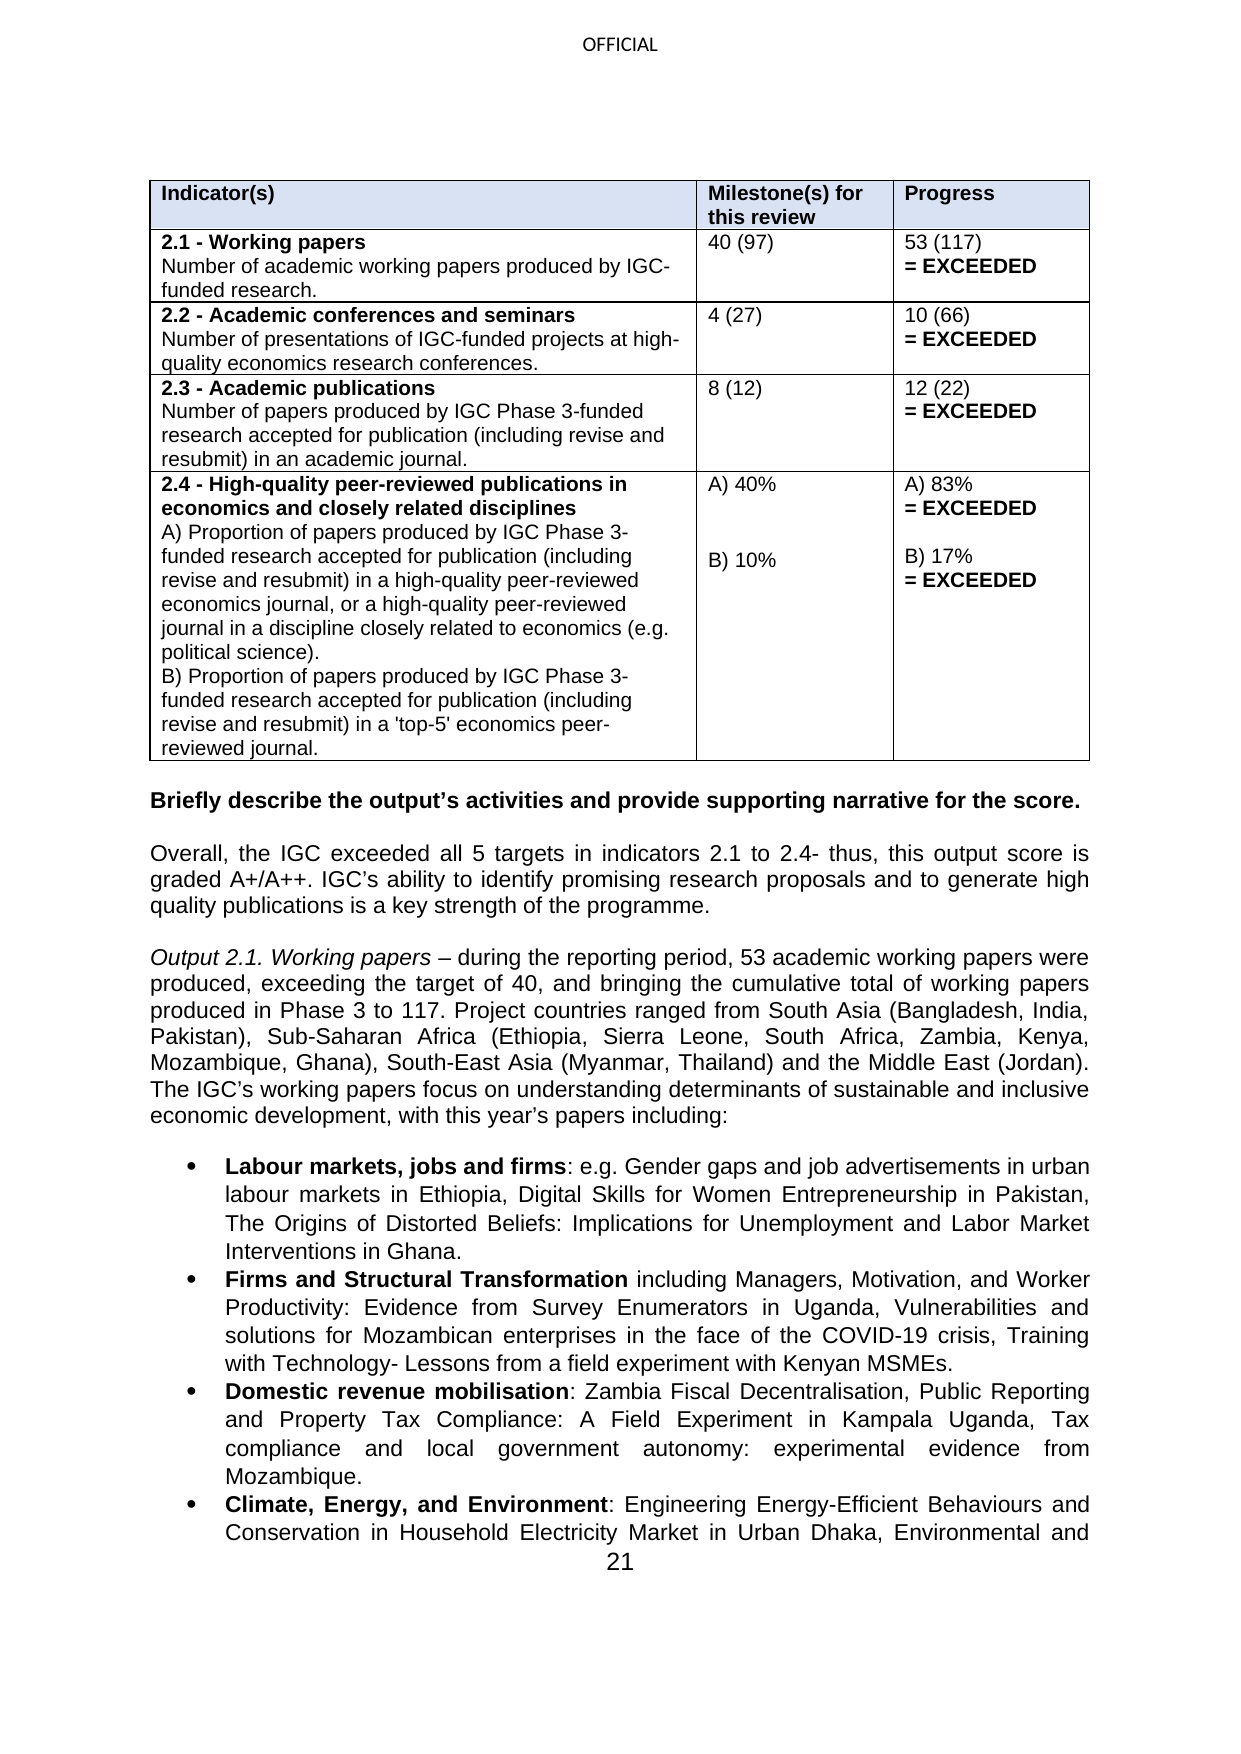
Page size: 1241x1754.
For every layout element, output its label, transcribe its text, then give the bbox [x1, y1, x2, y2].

table_cell A) 40% B) 10% [697, 472, 893, 760]
table_cell 8 (12) [697, 375, 893, 471]
text Output 2.1. Working papers – during the reporting period, 53 academic working papers were produced, exceeding the target of 40, and bringing the cumulative total of working papers produced in Phase 3 to 117. Project countries ranged from South Asia (Bangladesh, India, Pakistan), Sub-Saharan Africa (Ethiopia, Sierra Leone, South Africa, Zambia, Kenya, Mozambique, Ghana), South-East Asia (Myanmar, Thailand) and the Middle East (Jordan). The IGC’s working papers focus on understanding determinants of sustainable and inclusive economic development, with this year’s papers including: [150, 944, 1090, 1128]
table_cell 2.4 - High-quality peer-reviewed publications in economics and closely related disciplines A) Proportion of papers produced by IGC Phase 3-funded research accepted for publication (including revise and resubmit) in a high-quality peer-reviewed economics journal, or a high-quality peer-reviewed journal in a discipline closely related to economics (e.g. political science). B) Proportion of papers produced by IGC Phase 3-funded research accepted for publication (including revise and resubmit) in a 'top-5' economics peer-reviewed journal. [151, 472, 696, 760]
table_cell 2.2 - Academic conferences and seminars Number of presentations of IGC-funded projects at high-quality economics research conferences. [151, 303, 696, 374]
text Overall, the IGC exceeded all 5 targets in indicators 2.1 to 2.4- thus, this output score is graded A+/A++. IGC’s ability to identify promising research proposals and to generate high quality publications is a key strength of the programme. [150, 840, 1090, 919]
table_header Milestone(s) for this review [697, 181, 893, 228]
table_cell 2.1 - Working papers Number of academic working papers produced by IGC-funded research. [151, 230, 696, 301]
table_cell 4 (27) [697, 303, 893, 374]
list Domestic revenue mobilisation: Zambia Fiscal Decentralisation, Public Reporting and Property Tax Compliance: A Field Experiment in Kampala Uganda, Tax compliance and local government autonomy: experimental evidence from Mozambique. [187, 1378, 1090, 1489]
table_cell 12 (22) = EXCEEDED [894, 375, 1089, 471]
table_cell 2.3 - Academic publications Number of papers produced by IGC Phase 3-funded research accepted for publication (including revise and resubmit) in an academic journal. [151, 375, 696, 471]
table_cell 53 (117) = EXCEEDED [894, 230, 1089, 301]
list Labour markets, jobs and firms: e.g. Gender gaps and job advertisements in urban labour markets in Ethiopia, Digital Skills for Women Entrepreneurship in Pakistan, The Origins of Distorted Beliefs: Implications for Unemployment and Labor Market Interventions in Ghana. [187, 1153, 1090, 1264]
table_cell A) 83% = EXCEEDED B) 17% = EXCEEDED [894, 472, 1089, 760]
list Climate, Energy, and Environment: Engineering Energy-Efficient Behaviours and Conservation in Household Electricity Market in Urban Dhaka, Environmental and [187, 1491, 1090, 1545]
text Briefly describe the output’s activities and provide supporting narrative for the score. [150, 787, 1090, 813]
table_cell 40 (97) [697, 230, 893, 301]
table_cell 10 (66) = EXCEEDED [894, 303, 1089, 374]
table_header Indicator(s) [151, 181, 696, 228]
list Firms and Structural Transformation including Managers, Motivation, and Worker Productivity: Evidence from Survey Enumerators in Uganda, Vulnerabilities and solutions for Mozambican enterprises in the face of the COVID-19 crisis, Training with Technology- Lessons from a field experiment with Kenyan MSMEs. [187, 1266, 1090, 1377]
table_header Progress [894, 181, 1089, 228]
